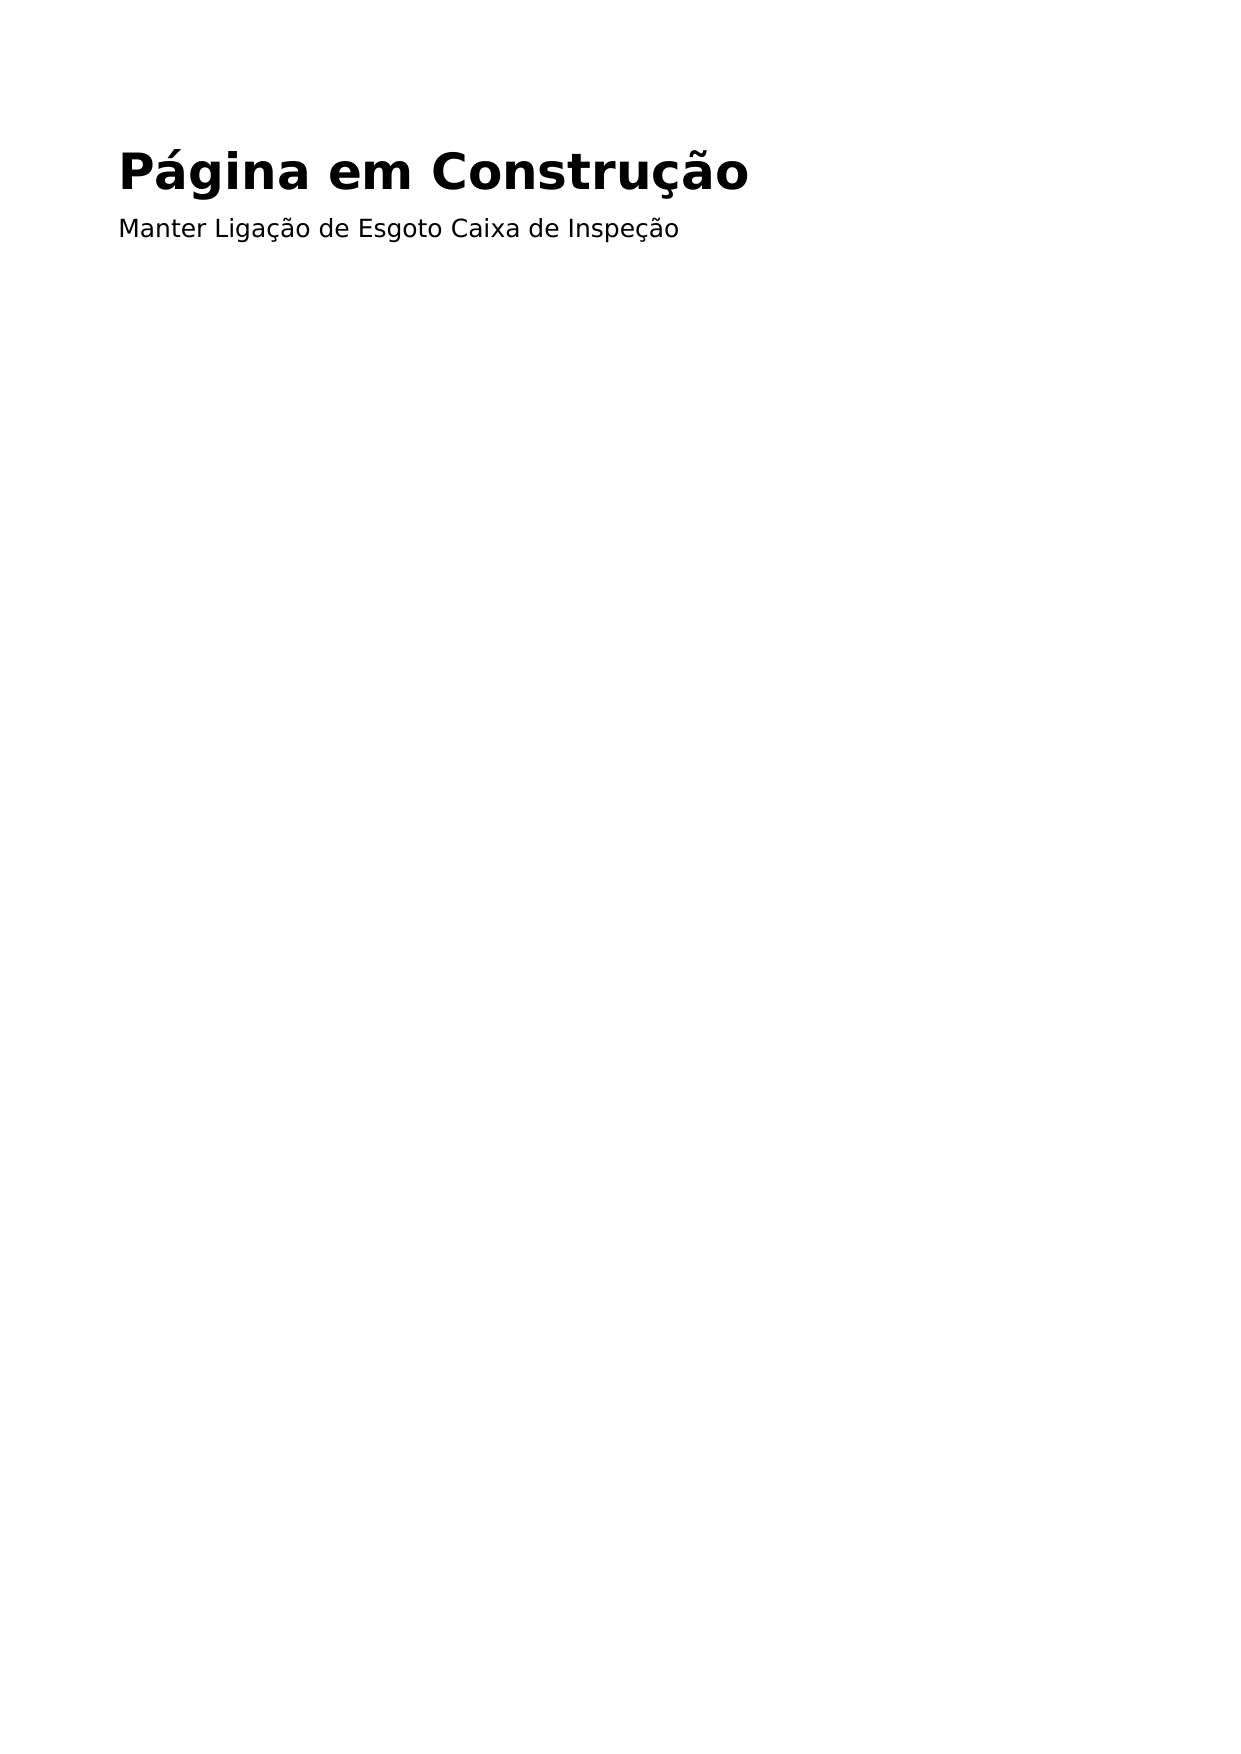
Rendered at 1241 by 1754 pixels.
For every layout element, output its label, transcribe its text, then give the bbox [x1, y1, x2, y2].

text Manter Ligação de Esgoto Caixa de Inspeção [118, 214, 1122, 243]
subtitle Página em Construção [118, 143, 1122, 201]
